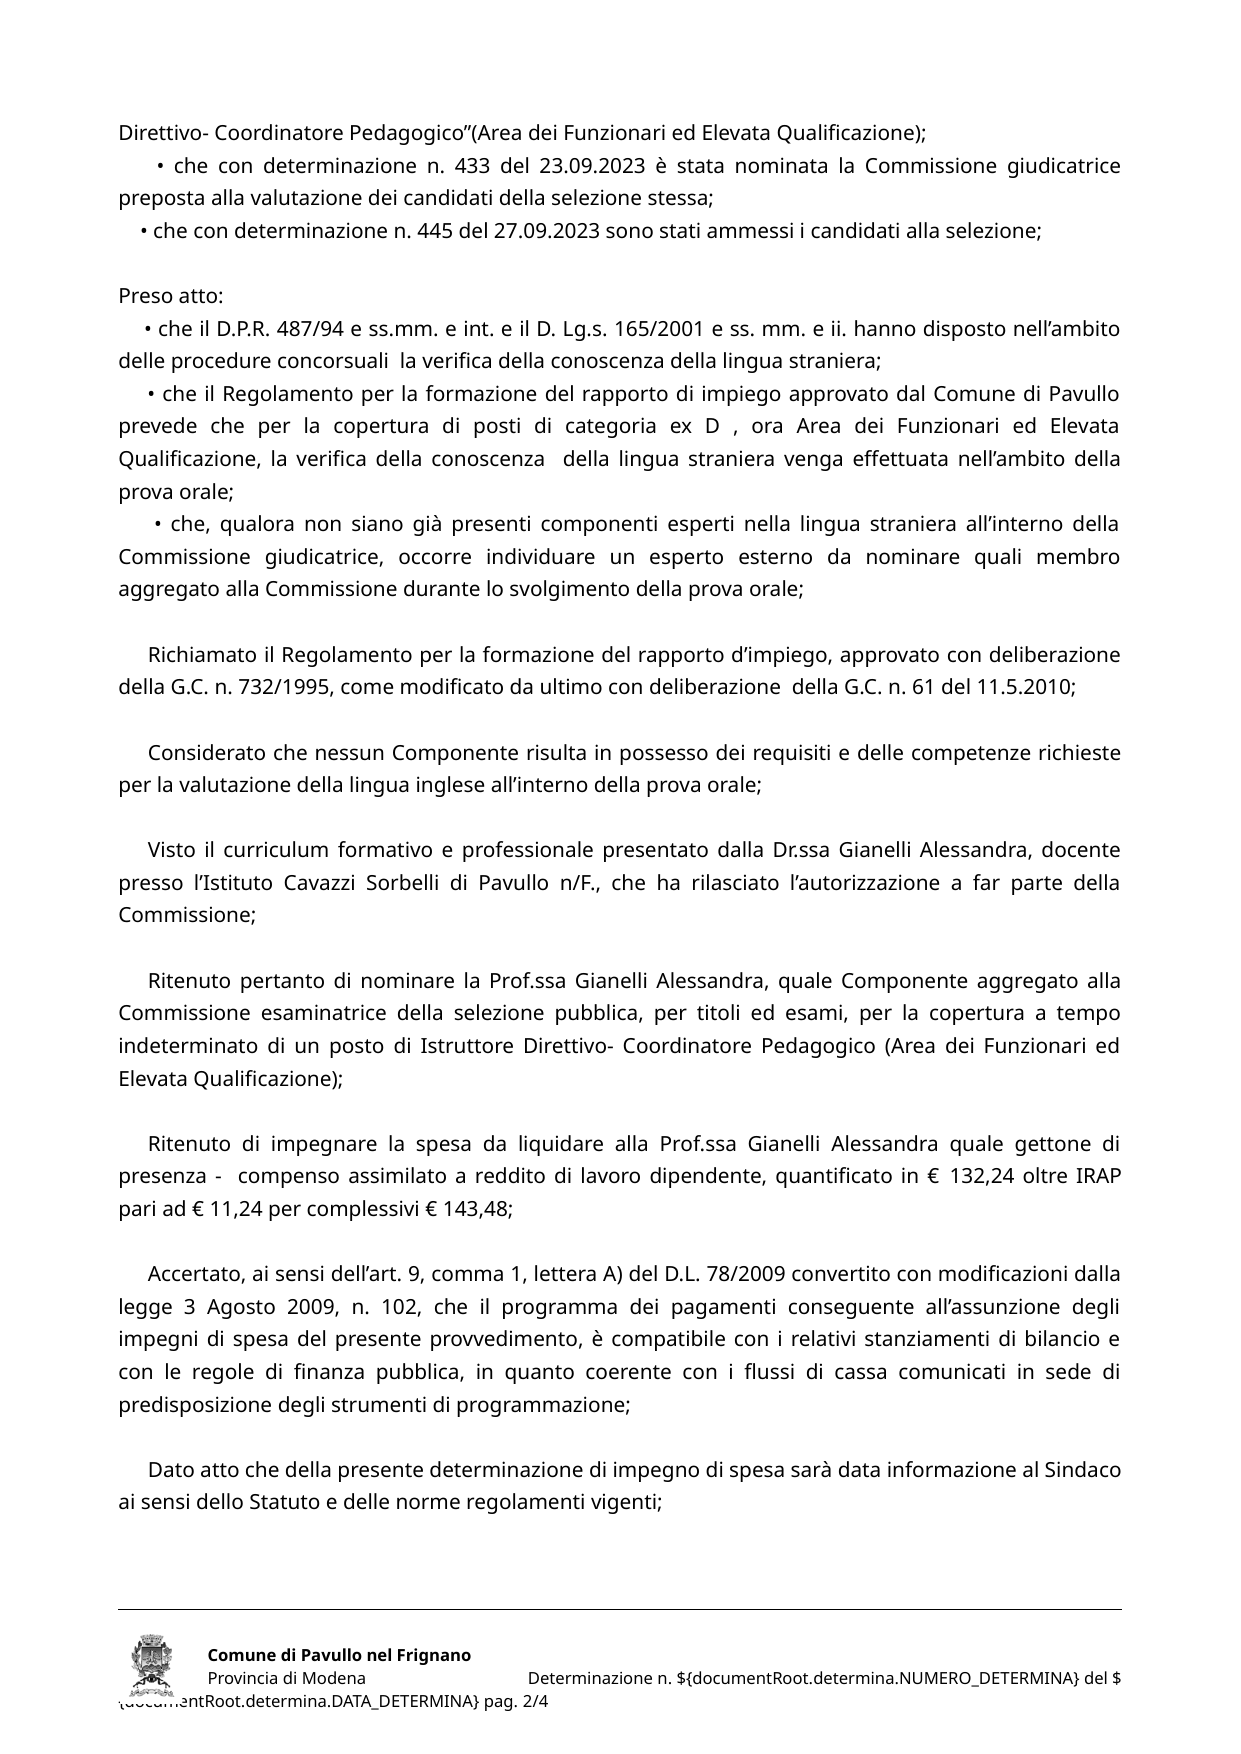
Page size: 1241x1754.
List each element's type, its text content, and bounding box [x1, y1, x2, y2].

picture [120, 1631, 183, 1704]
text Ritenuto pertanto di nominare la Prof.ssa Gianelli Alessandra, quale Componente aggregato alla Commissione esaminatrice della selezione pubblica, per titoli ed esami, per la copertura a tempo indeterminato di un posto di Istruttore Direttivo- Coordinatore Pedagogico (Area dei Funzionari ed Elevata Qualificazione); [118, 966, 1122, 1092]
text Ritenuto di impegnare la spesa da liquidare alla Prof.ssa Gianelli Alessandra quale gettone di presenza - compenso assimilato a reddito di lavoro dipendente, quantificato in € 132,24 oltre IRAP pari ad € 11,24 per complessivi € 143,48; [118, 1129, 1122, 1222]
text Direttivo- Coordinatore Pedagogico”(Area dei Funzionari ed Elevata Qualificazione); [118, 118, 1122, 147]
text • che il D.P.R. 487/94 e ss.mm. e int. e il D. Lg.s. 165/2001 e ss. mm. e ii. hanno disposto nell’ambito delle procedure concorsuali la verifica della conoscenza della lingua straniera; [118, 314, 1122, 375]
text Considerato che nessun Componente risulta in possesso dei requisiti e delle competenze richieste per la valutazione della lingua inglese all’interno della prova orale; [118, 738, 1122, 799]
text Preso atto: [118, 281, 1122, 309]
text • che con determinazione n. 445 del 27.09.2023 sono stati ammessi i candidati alla selezione; [118, 216, 1122, 244]
text Accertato, ai sensi dell’art. 9, comma 1, lettera A) del D.L. 78/2009 convertito con modificazioni dalla legge 3 Agosto 2009, n. 102, che il programma dei pagamenti conseguente all’assunzione degli impegni di spesa del presente provvedimento, è compatibile con i relativi stanziamenti di bilancio e con le regole di finanza pubblica, in quanto coerente con i flussi di cassa comunicati in sede di predisposizione degli strumenti di programmazione; [118, 1259, 1122, 1418]
text • che, qualora non siano già presenti componenti esperti nella lingua straniera all’interno della Commissione giudicatrice, occorre individuare un esperto esterno da nominare quali membro aggregato alla Commissione durante lo svolgimento della prova orale; [118, 509, 1122, 603]
text Visto il curriculum formativo e professionale presentato dalla Dr.ssa Gianelli Alessandra, docente presso l’Istituto Cavazzi Sorbelli di Pavullo n/F., che ha rilasciato l’autorizzazione a far parte della Commissione; [118, 835, 1122, 929]
text Dato atto che della presente determinazione di impegno di spesa sarà data informazione al Sindaco ai sensi dello Statuto e delle norme regolamenti vigenti; [118, 1455, 1122, 1516]
text • che il Regolamento per la formazione del rapporto di impiego approvato dal Comune di Pavullo prevede che per la copertura di posti di categoria ex D , ora Area dei Funzionari ed Elevata Qualificazione, la verifica della conoscenza della lingua straniera venga effettuata nell’ambito della prova orale; [118, 379, 1122, 505]
text • che con determinazione n. 433 del 23.09.2023 è stata nominata la Commissione giudicatrice preposta alla valutazione dei candidati della selezione stessa; [118, 151, 1122, 212]
text Richiamato il Regolamento per la formazione del rapporto d’impiego, approvato con deliberazione della G.C. n. 732/1995, come modificato da ultimo con deliberazione della G.C. n. 61 del 11.5.2010; [118, 640, 1122, 701]
